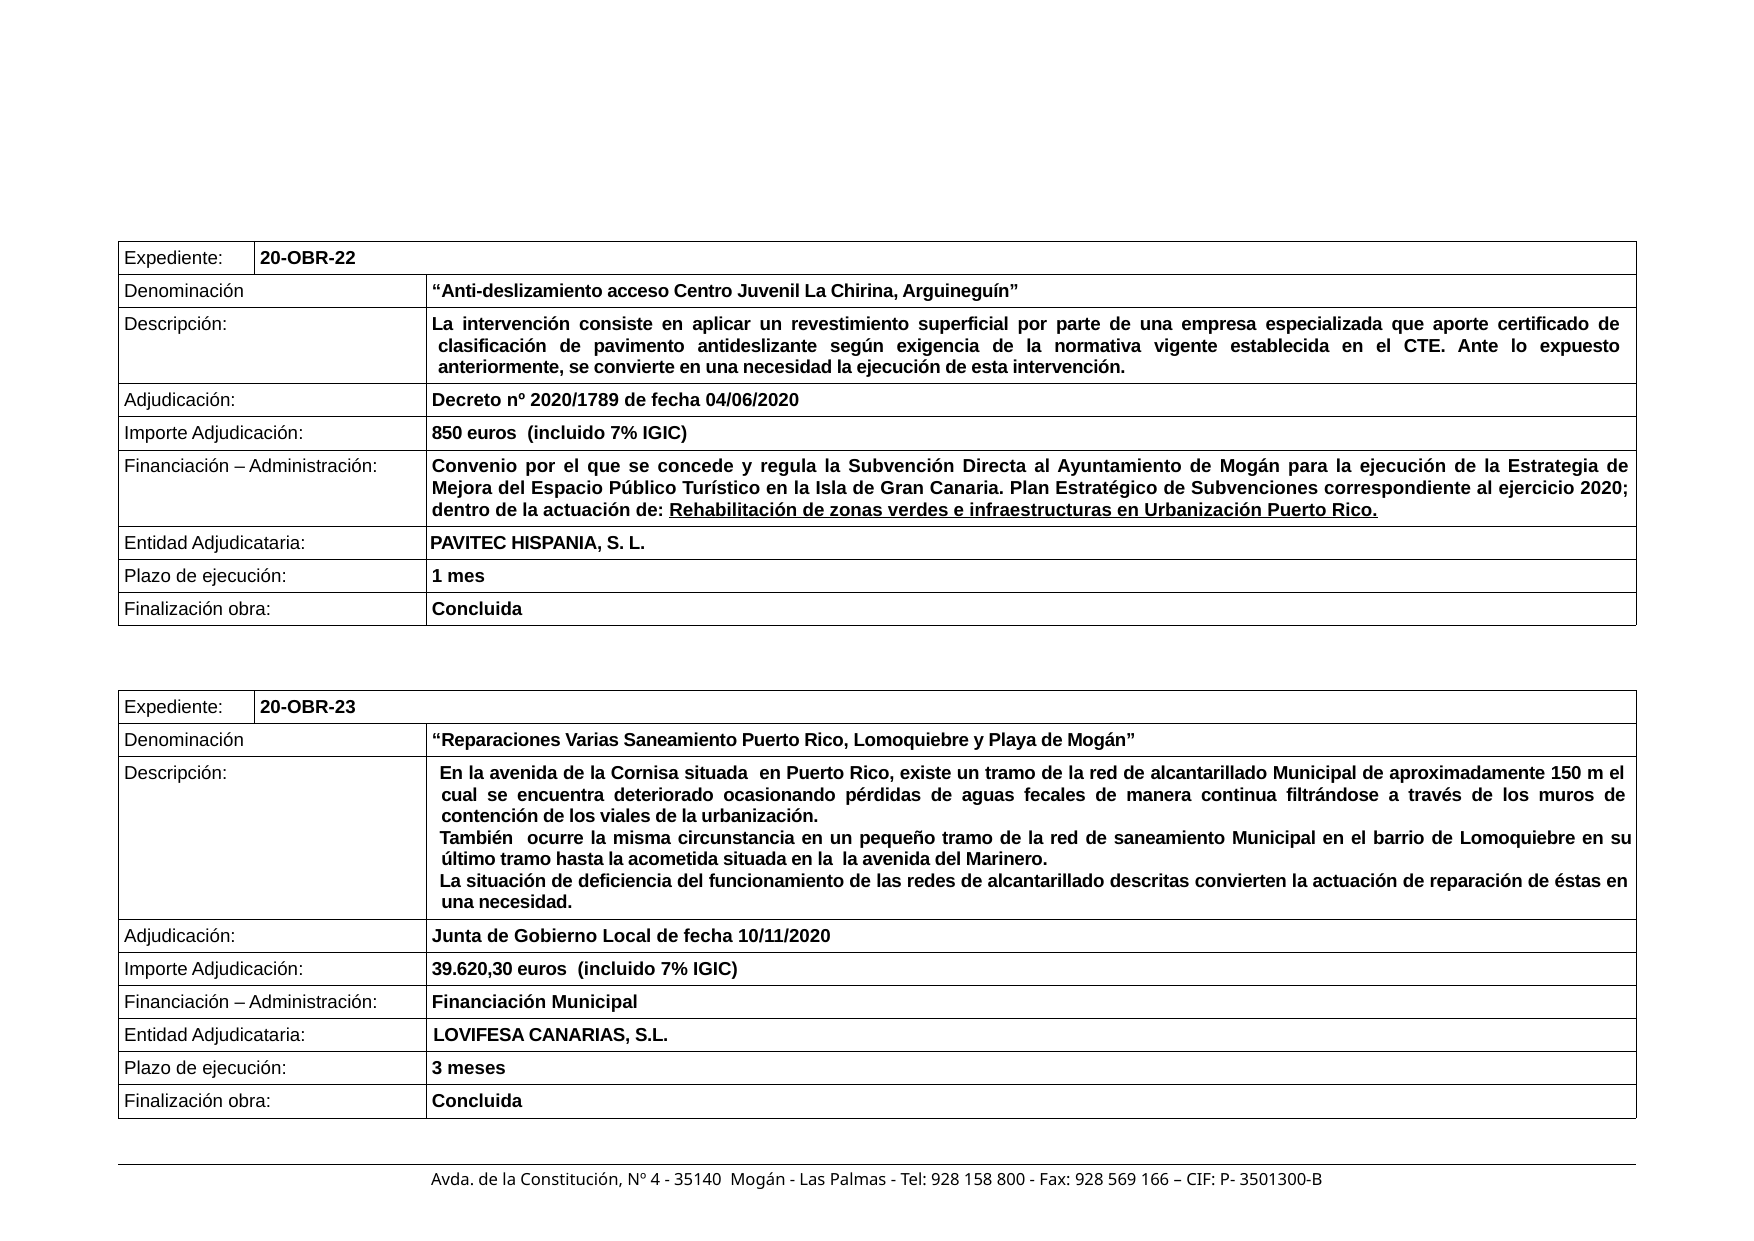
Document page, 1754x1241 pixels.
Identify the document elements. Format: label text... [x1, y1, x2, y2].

table_cell 850 euros (incluido 7% IGIC) [427, 417, 1636, 449]
table_cell Entidad Adjudicataria: [119, 1019, 426, 1051]
table_cell Junta de Gobierno Local de fecha 10/11/2020 [427, 920, 1636, 952]
table_cell Adjudicación: [119, 920, 426, 952]
table_cell Denominación [119, 724, 426, 756]
table_cell LOVIFESA CANARIAS, S.L. [427, 1019, 1636, 1051]
table_cell Convenio por el que se concede y regula la Subvención Directa al Ayuntamiento de Mogán para la ejecución de la Estrategia de Mejora del Espacio Público Turístico en la Isla de Gran Canaria. Plan Estratégico de Subvenciones correspondiente al ejercicio 2020; dentro de la actuación de: Rehabilitación de zonas verdes e infraestructuras en Urbanización Puerto Rico. [427, 451, 1636, 526]
table_cell 1 mes [427, 560, 1636, 592]
table_cell 39.620,30 euros (incluido 7% IGIC) [427, 953, 1636, 985]
table_cell “Reparaciones Varias Saneamiento Puerto Rico, Lomoquiebre y Playa de Mogán” [427, 724, 1636, 756]
table_cell Decreto nº 2020/1789 de fecha 04/06/2020 [427, 384, 1636, 416]
table_cell Finalización obra: [119, 593, 426, 625]
table_cell Financiación Municipal [427, 986, 1636, 1018]
table_cell Concluida [427, 593, 1636, 625]
table_cell Financiación – Administración: [119, 451, 426, 526]
table_cell Adjudicación: [119, 384, 426, 416]
table_cell Denominación [119, 275, 426, 307]
table_cell Entidad Adjudicataria: [119, 527, 426, 559]
table_cell Concluida [427, 1085, 1636, 1117]
table_cell Importe Adjudicación: [119, 953, 426, 985]
table_cell La intervención consiste en aplicar un revestimiento superficial por parte de una empresa especializada que aporte certificado de clasificación de pavimento antideslizante según exigencia de la normativa vigente establecida en el CTE. Ante lo expuesto anteriormente, se convierte en una necesidad la ejecución de esta intervención. [427, 308, 1636, 383]
table_cell Descripción: [119, 308, 426, 383]
table_cell Plazo de ejecución: [119, 1052, 426, 1084]
table_cell Finalización obra: [119, 1085, 426, 1117]
table_cell Plazo de ejecución: [119, 560, 426, 592]
table_header Expediente: [119, 691, 254, 723]
table_cell “Anti-deslizamiento acceso Centro Juvenil La Chirina, Arguineguín” [427, 275, 1636, 307]
table_header 20-OBR-23 [255, 691, 1636, 723]
table_cell 3 meses [427, 1052, 1636, 1084]
table_cell Descripción: [119, 757, 426, 919]
table_header 20-OBR-22 [255, 242, 1636, 274]
table_cell En la avenida de la Cornisa situada en Puerto Rico, existe un tramo de la red de alcantarillado Municipal de aproximadamente 150 m el cual se encuentra deteriorado ocasionando pérdidas de aguas fecales de manera continua filtrándose a través de los muros de contención de los viales de la urbanización. También ocurre la misma circunstancia en un pequeño tramo de la red de saneamiento Municipal en el barrio de Lomoquiebre en su último tramo hasta la acometida situada en la la avenida del Marinero. La situación de deficiencia del funcionamiento de las redes de alcantarillado descritas convierten la actuación de reparación de éstas en una necesidad. [427, 757, 1636, 919]
table_cell Importe Adjudicación: [119, 417, 426, 449]
table_header Expediente: [119, 242, 254, 274]
table_cell Financiación – Administración: [119, 986, 426, 1018]
table_cell PAVITEC HISPANIA, S. L. [427, 527, 1636, 559]
